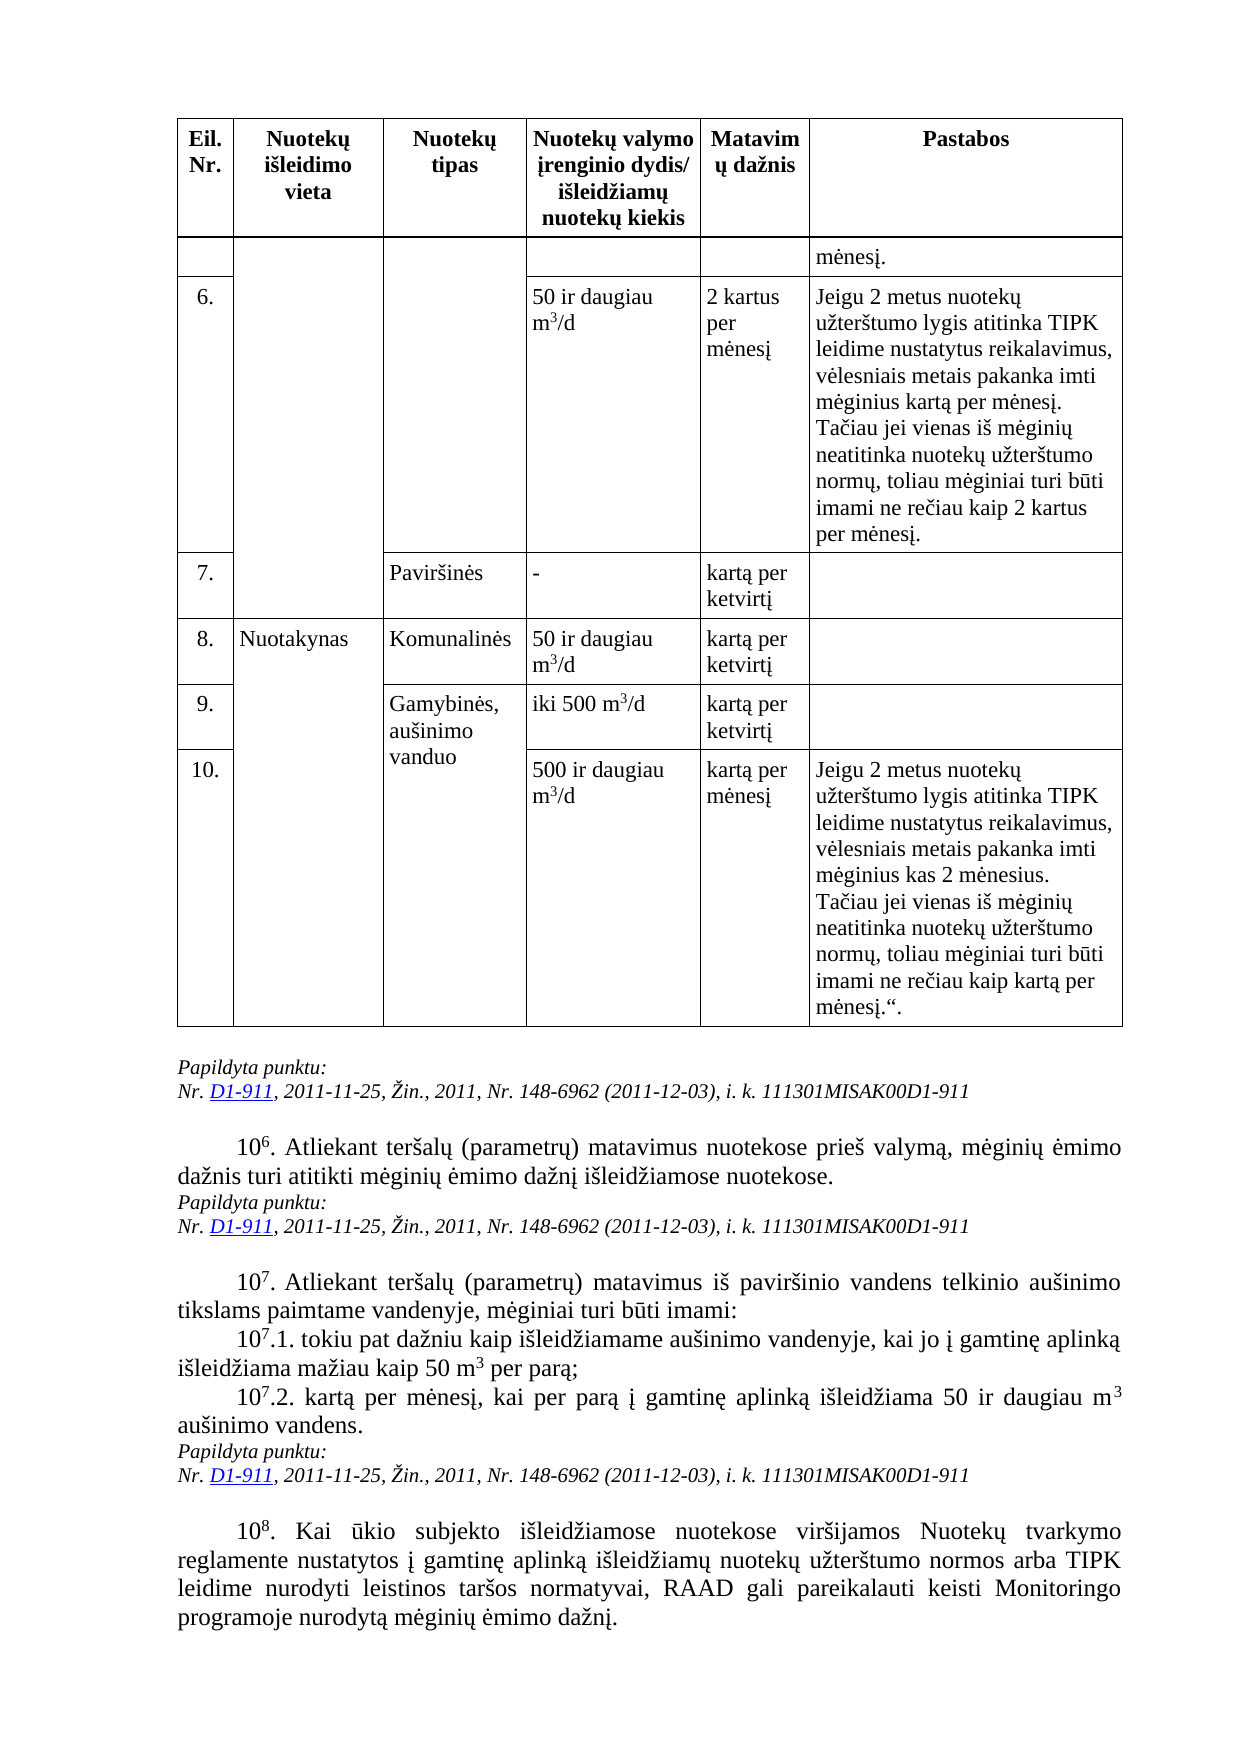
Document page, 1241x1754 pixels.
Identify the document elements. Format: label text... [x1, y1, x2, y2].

text Papildyta punktu: [177, 1439, 1122, 1463]
table_header Nuotekų valymo įrenginio dydis/ išleidžiamų nuotekų kiekis [527, 119, 700, 236]
table_header Nuotekų išleidimo vieta [234, 119, 383, 236]
table_cell 50 ir daugiau m3/d [527, 619, 700, 683]
table_cell iki 500 m3/d [527, 685, 700, 749]
table_cell [701, 238, 809, 276]
text Papildyta punktu: [177, 1055, 1122, 1079]
table_cell 6. [178, 277, 233, 552]
table_header Nuotekų tipas [384, 119, 526, 236]
table_header Pastabos [810, 119, 1122, 236]
table_header Eil. Nr. [178, 119, 233, 236]
table_header Matavimų dažnis [701, 119, 809, 236]
table_cell Paviršinės [384, 553, 526, 618]
table_cell 2 kartus per mėnesį [701, 277, 809, 552]
table_cell [178, 238, 233, 276]
table_cell kartą per ketvirtį [701, 553, 809, 618]
table_cell kartą per mėnesį [701, 750, 809, 1026]
text Nr. D1-911, 2011-11-25, Žin., 2011, Nr. 148-6962 (2011-12-03), i. k. 111301MISAK00D1-911 [177, 1463, 1122, 1487]
table_cell 10. [178, 750, 233, 1026]
text 107.1. tokiu pat dažniu kaip išleidžiamame aušinimo vandenyje, kai jo į gamtinę aplinką išleidžiama mažiau kaip 50 m3 per parą; [177, 1324, 1122, 1382]
table_cell [810, 619, 1122, 683]
table_cell Jeigu 2 metus nuotekų užterštumo lygis atitinka TIPK leidime nustatytus reikalavimus, vėlesniais metais pakanka imti mėginius kas 2 mėnesius. Tačiau jei vienas iš mėginių neatitinka nuotekų užterštumo normų, toliau mėginiai turi būti imami ne rečiau kaip kartą per mėnesį.“. [810, 750, 1122, 1026]
table_cell 8. [178, 619, 233, 683]
table_cell [810, 553, 1122, 618]
text 108. Kai ūkio subjekto išleidžiamose nuotekose viršijamos Nuotekų tvarkymo reglamente nustatytos į gamtinę aplinką išleidžiamų nuotekų užterštumo normos arba TIPK leidime nurodyti leistinos taršos normatyvai, RAAD gali pareikalauti keisti Monitoringo programoje nurodytą mėginių ėmimo dažnį. [177, 1516, 1122, 1631]
text Papildyta punktu: [177, 1190, 1122, 1214]
table_cell - [527, 553, 700, 618]
text Nr. D1-911, 2011-11-25, Žin., 2011, Nr. 148-6962 (2011-12-03), i. k. 111301MISAK00D1-911 [177, 1079, 1122, 1103]
table_cell Komunalinės [384, 619, 526, 683]
table_cell kartą per ketvirtį [701, 685, 809, 749]
table_cell 9. [178, 685, 233, 749]
table_cell Gamybinės, aušinimo vanduo [384, 685, 526, 1026]
table_cell [234, 238, 383, 618]
text 107. Atliekant teršalų (parametrų) matavimus iš paviršinio vandens telkinio aušinimo tikslams paimtame vandenyje, mėginiai turi būti imami: [177, 1267, 1122, 1324]
table_cell 500 ir daugiau m3/d [527, 750, 700, 1026]
table_cell 7. [178, 553, 233, 618]
text 106. Atliekant teršalų (parametrų) matavimus nuotekose prieš valymą, mėginių ėmimo dažnis turi atitikti mėginių ėmimo dažnį išleidžiamose nuotekose. [177, 1132, 1122, 1190]
table_cell [527, 238, 700, 276]
table_cell mėnesį. [810, 238, 1122, 276]
table_cell Nuotakynas [234, 619, 383, 1026]
table_cell [384, 238, 526, 552]
text 107.2. kartą per mėnesį, kai per parą į gamtinę aplinką išleidžiama 50 ir daugiau m3 aušinimo vandens. [177, 1382, 1122, 1439]
table_cell kartą per ketvirtį [701, 619, 809, 683]
table_cell Jeigu 2 metus nuotekų užterštumo lygis atitinka TIPK leidime nustatytus reikalavimus, vėlesniais metais pakanka imti mėginius kartą per mėnesį. Tačiau jei vienas iš mėginių neatitinka nuotekų užterštumo normų, toliau mėginiai turi būti imami ne rečiau kaip 2 kartus per mėnesį. [810, 277, 1122, 552]
table_cell 50 ir daugiau m3/d [527, 277, 700, 552]
text Nr. D1-911, 2011-11-25, Žin., 2011, Nr. 148-6962 (2011-12-03), i. k. 111301MISAK00D1-911 [177, 1214, 1122, 1238]
table_cell [810, 685, 1122, 749]
